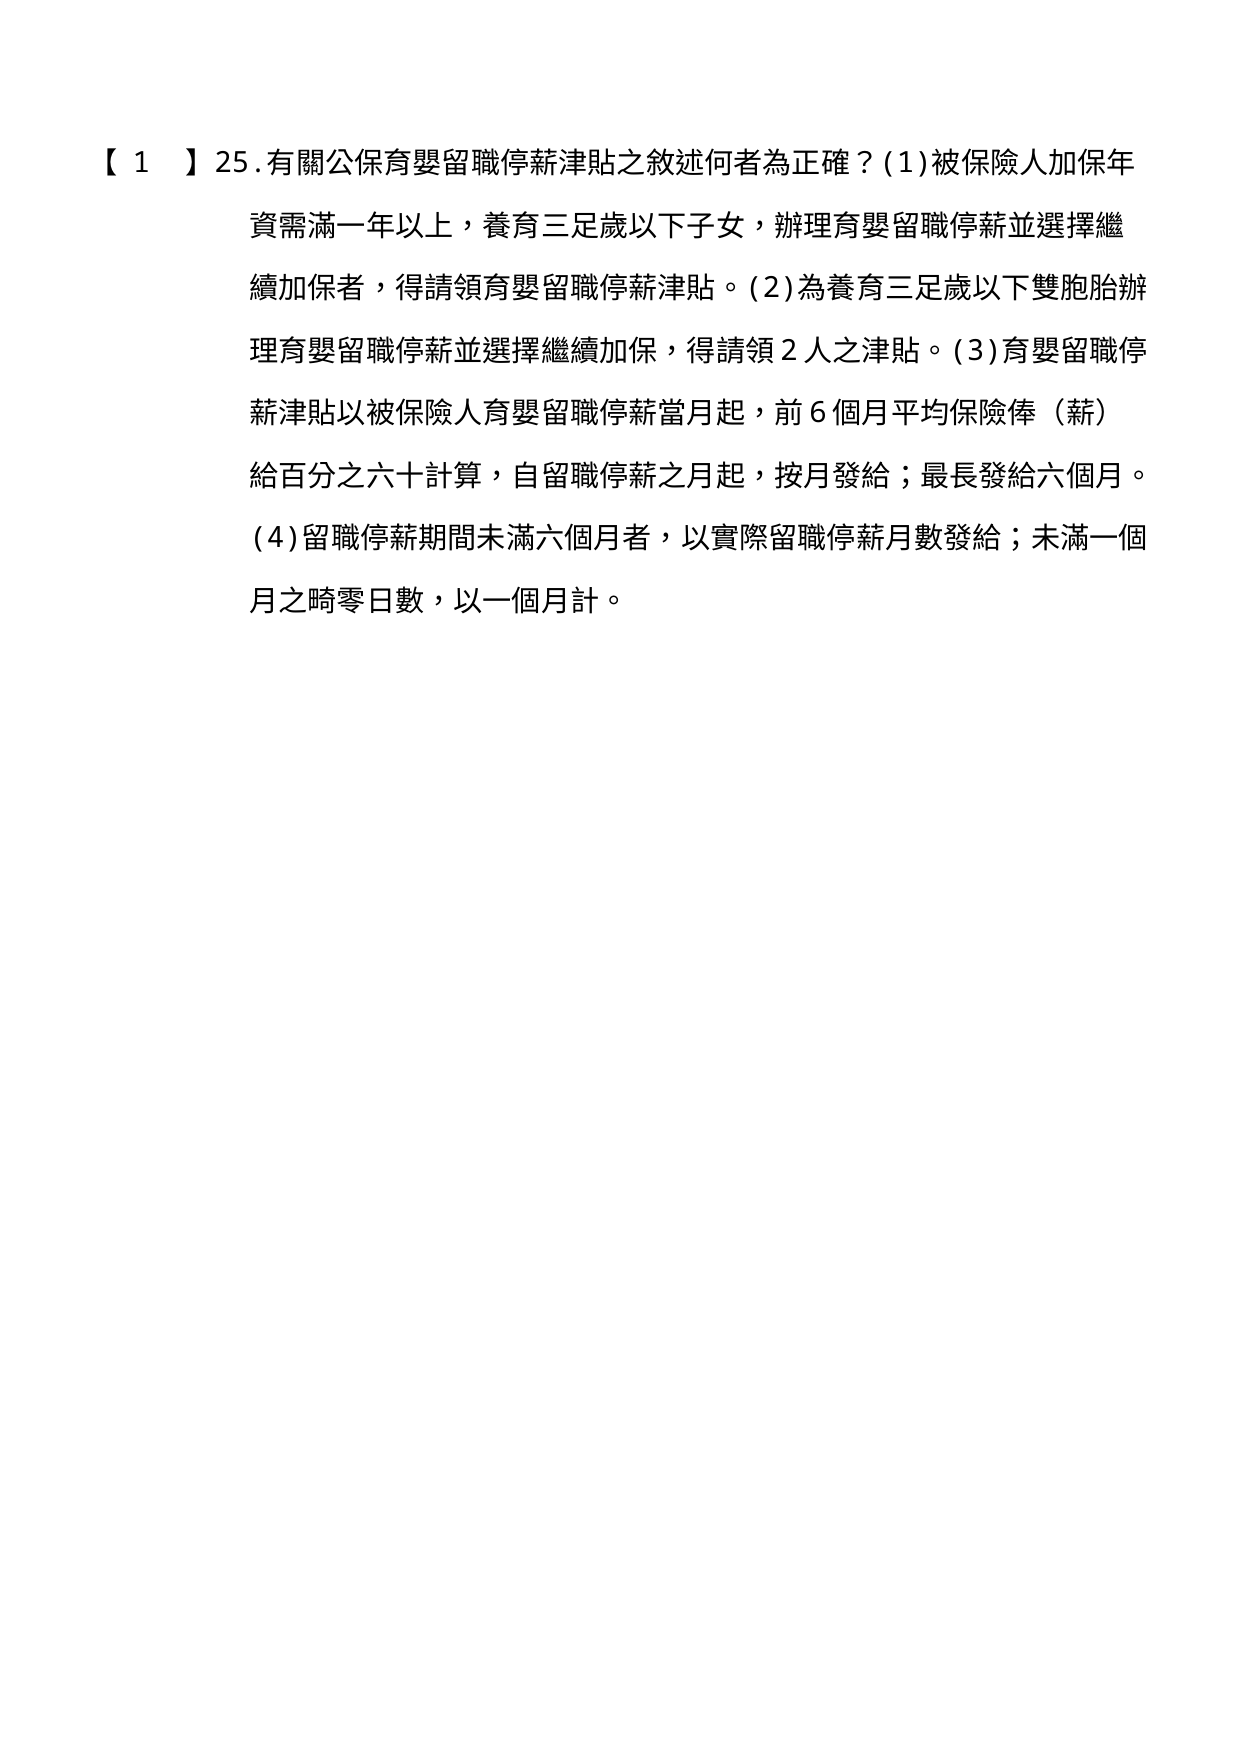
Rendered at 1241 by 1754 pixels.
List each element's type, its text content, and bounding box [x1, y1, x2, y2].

text 【 1 】25.有關公保育嬰留職停薪津貼之敘述何者為正確？(1)被保險人加保年資需滿一年以上，養育三足歲以下子女，辦理育嬰留職停薪並選擇繼續加保者，得請領育嬰留職停薪津貼。(2)為養育三足歲以下雙胞胎辦理育嬰留職停薪並選擇繼續加保，得請領2人之津貼。(3)育嬰留職停薪津貼以被保險人育嬰留職停薪當月起，前6個月平均保險俸（薪）給百分之六十計算，自留職停薪之月起，按月發給；最長發給六個月。(4)留職停薪期間未滿六個月者，以實際留職停薪月數發給；未滿一個月之畸零日數，以一個月計。 [89, 119, 1152, 619]
